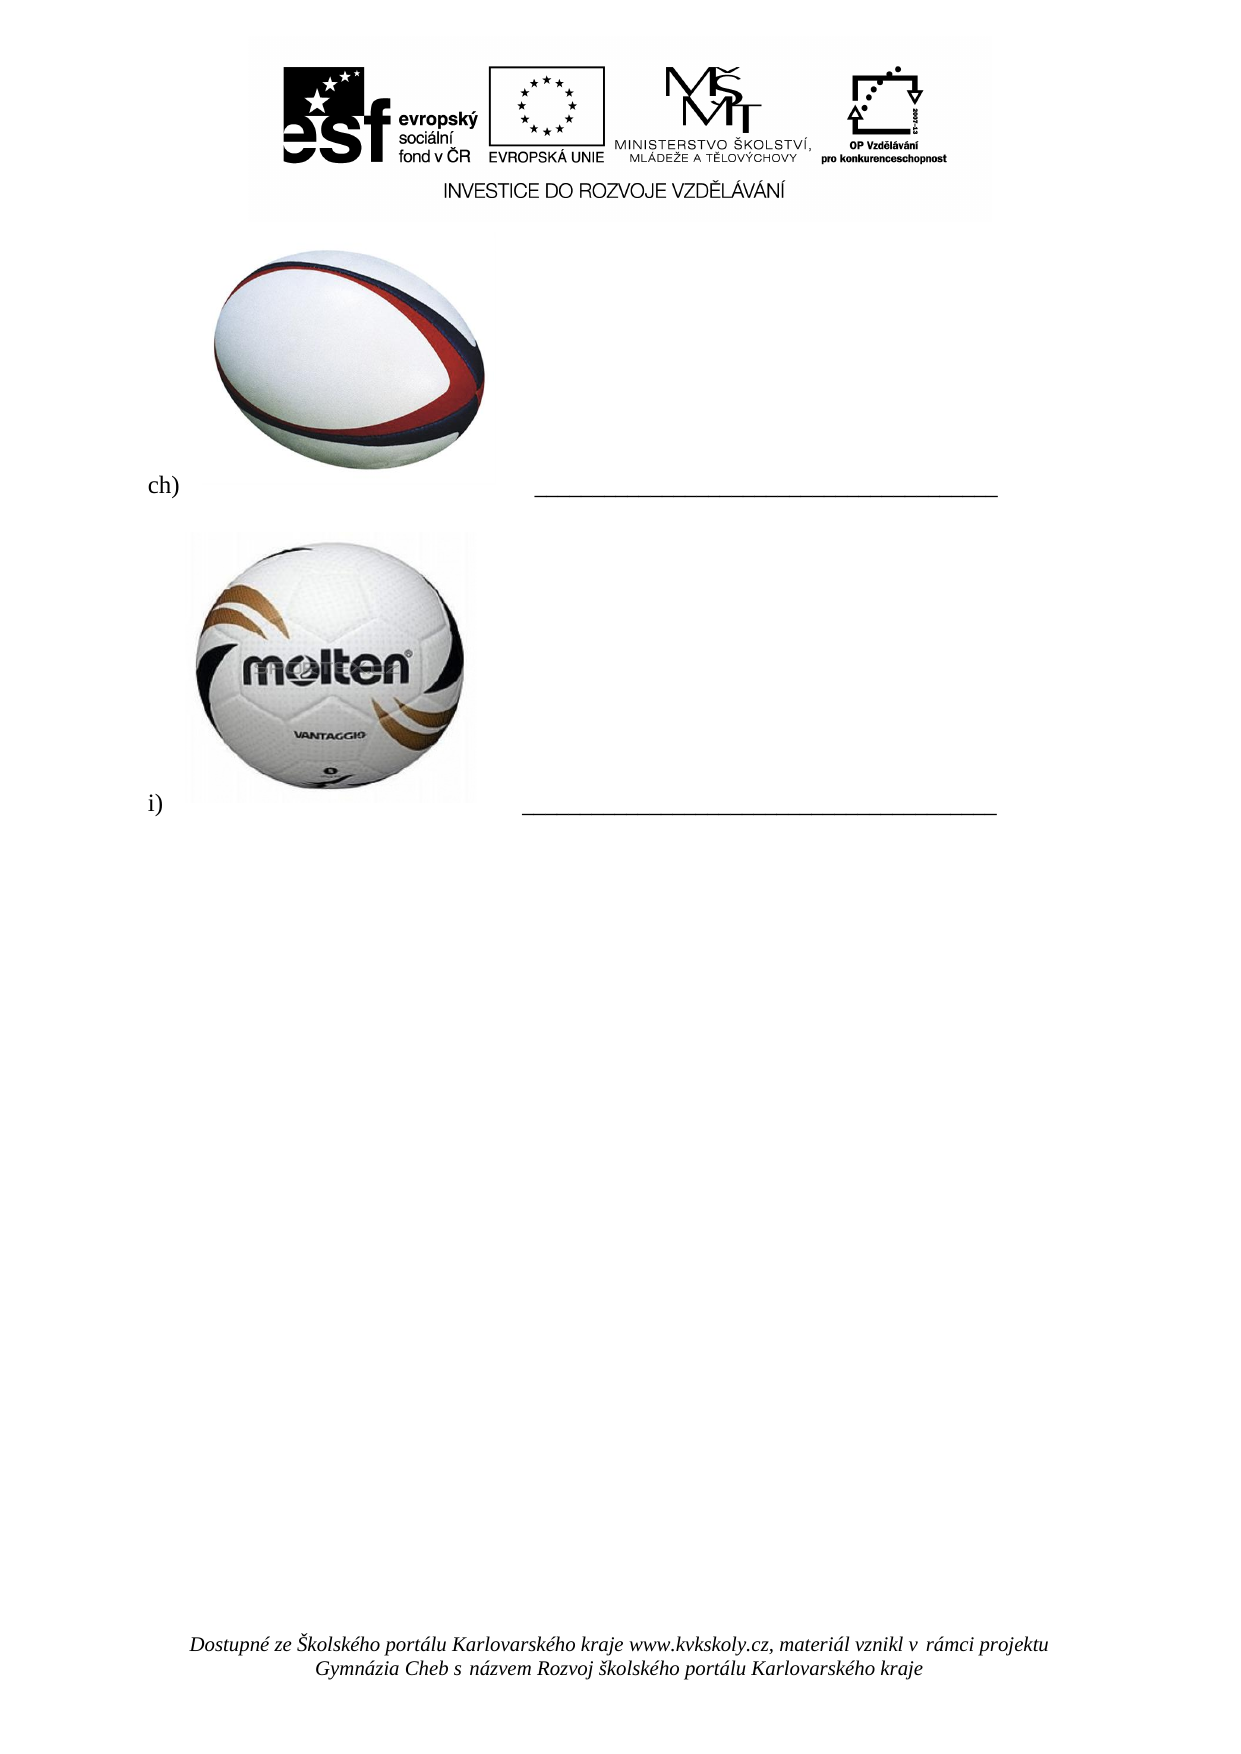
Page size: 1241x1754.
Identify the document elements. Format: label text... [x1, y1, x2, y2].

picture [185, 532, 477, 803]
text i) _________________________________________ [148, 523, 1092, 817]
picture [248, 36, 992, 222]
picture [202, 232, 496, 485]
text ch) ________________________________________ [148, 148, 1092, 499]
